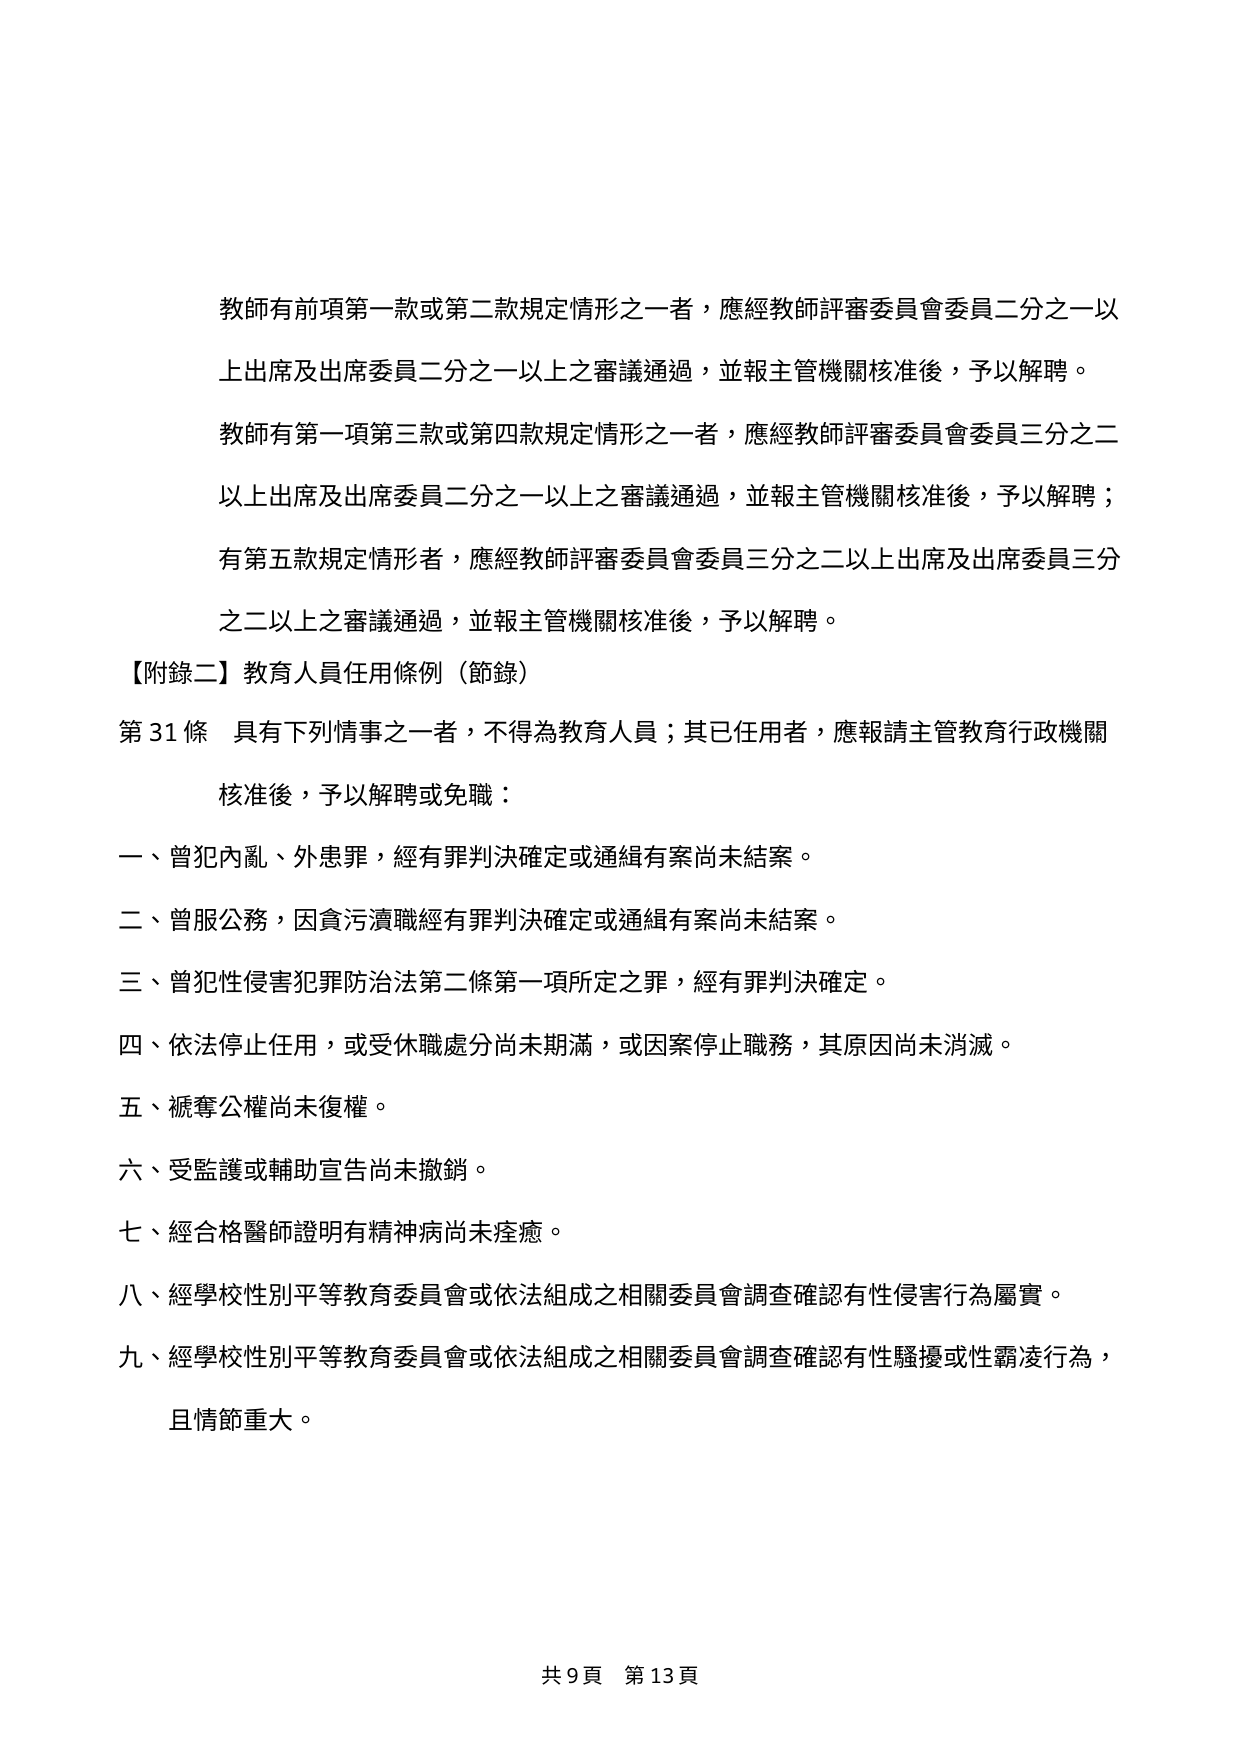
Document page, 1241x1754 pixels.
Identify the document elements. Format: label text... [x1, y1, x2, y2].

text 【附錄二】教育人員任用條例（節錄） [118, 653, 1122, 689]
text 教師有前項第一款或第二款規定情形之一者，應經教師評審委員會委員二分之一以上出席及出席委員二分之一以上之審議通過，並報主管機關核准後，予以解聘。 [118, 266, 1122, 391]
text 五、褫奪公權尚未復權。 [118, 1064, 1122, 1127]
text 教師有第一項第三款或第四款規定情形之一者，應經教師評審委員會委員三分之二以上出席及出席委員二分之一以上之審議通過，並報主管機關核准後，予以解聘；有第五款規定情形者，應經教師評審委員會委員三分之二以上出席及出席委員三分之二以上之審議通過，並報主管機關核准後，予以解聘。 [118, 391, 1122, 641]
text 三、曾犯性侵害犯罪防治法第二條第一項所定之罪，經有罪判決確定。 [118, 939, 1122, 1002]
text 一、曾犯內亂、外患罪，經有罪判決確定或通緝有案尚未結案。 [118, 814, 1122, 877]
text 四、依法停止任用，或受休職處分尚未期滿，或因案停止職務，其原因尚未消滅。 [118, 1002, 1122, 1064]
text 六、受監護或輔助宣告尚未撤銷。 [118, 1127, 1122, 1189]
text 第31條 具有下列情事之一者，不得為教育人員；其已任用者，應報請主管教育行政機關核准後，予以解聘或免職： [118, 689, 1122, 814]
text 二、曾服公務，因貪污瀆職經有罪判決確定或通緝有案尚未結案。 [118, 877, 1122, 939]
text 七、經合格醫師證明有精神病尚未痊癒。 [118, 1189, 1122, 1252]
text 八、經學校性別平等教育委員會或依法組成之相關委員會調查確認有性侵害行為屬實。 [118, 1252, 1122, 1314]
text 九、經學校性別平等教育委員會或依法組成之相關委員會調查確認有性騷擾或性霸凌行為，且情節重大。 [118, 1314, 1122, 1439]
